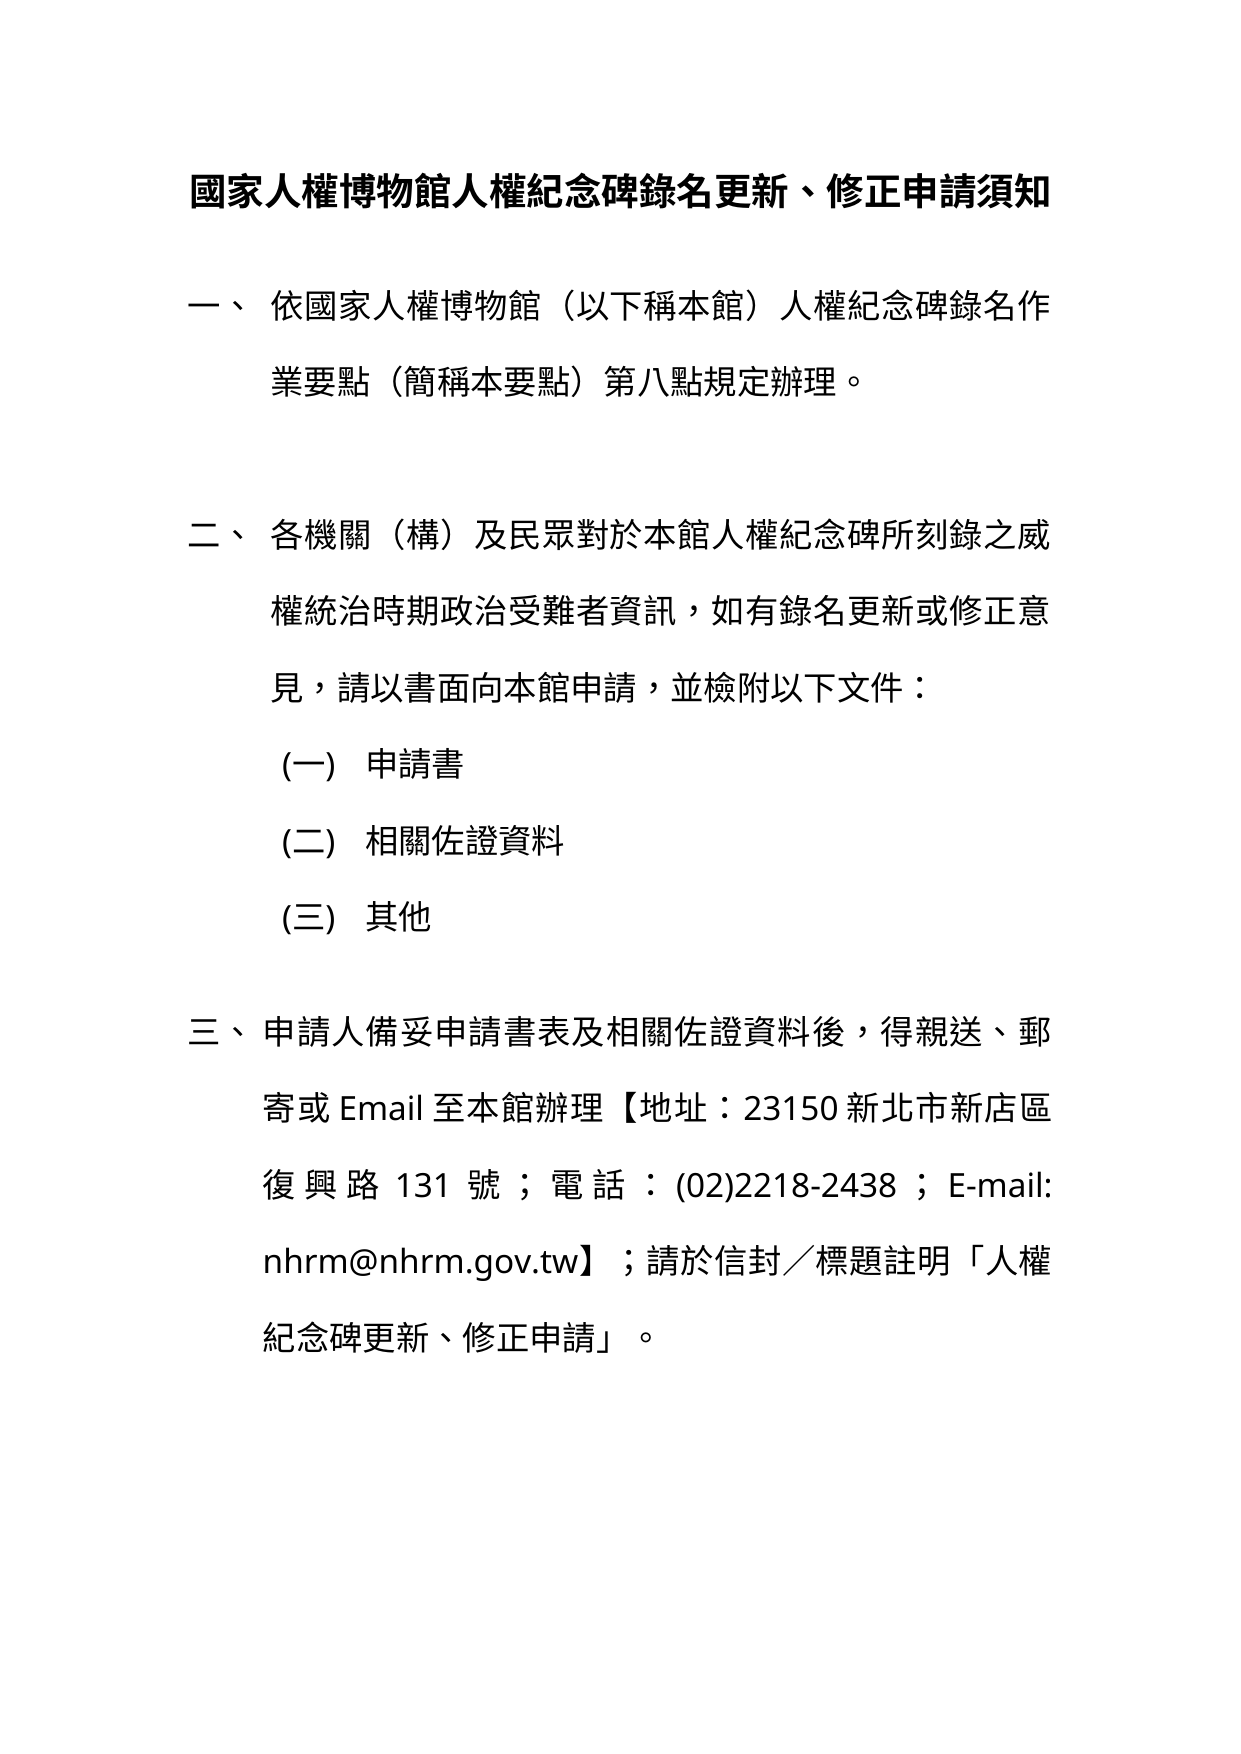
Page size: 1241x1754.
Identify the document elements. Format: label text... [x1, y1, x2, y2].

text 國家人權博物館人權紀念碑錄名更新、修正申請須知 [187, 151, 1053, 227]
list 其他 [282, 877, 1053, 953]
list 申請人備妥申請書表及相關佐證資料後，得親送、郵寄或Email至本館辦理【地址：23150新北市新店區復興路131號；電話：(02)2218-2438；E-mail: nhrm@nhrm.gov.tw】；請於信封／標題註明「人權紀念碑更新、修正申請」。 [187, 992, 1053, 1374]
list 申請書 [282, 724, 1053, 801]
list 各機關（構）及民眾對於本館人權紀念碑所刻錄之威權統治時期政治受難者資訊，如有錄名更新或修正意見，請以書面向本館申請，並檢附以下文件： [187, 495, 1053, 724]
list 依國家人權博物館（以下稱本館）人權紀念碑錄名作業要點（簡稱本要點）第八點規定辦理。 [187, 265, 1053, 418]
list 相關佐證資料 [282, 801, 1053, 877]
